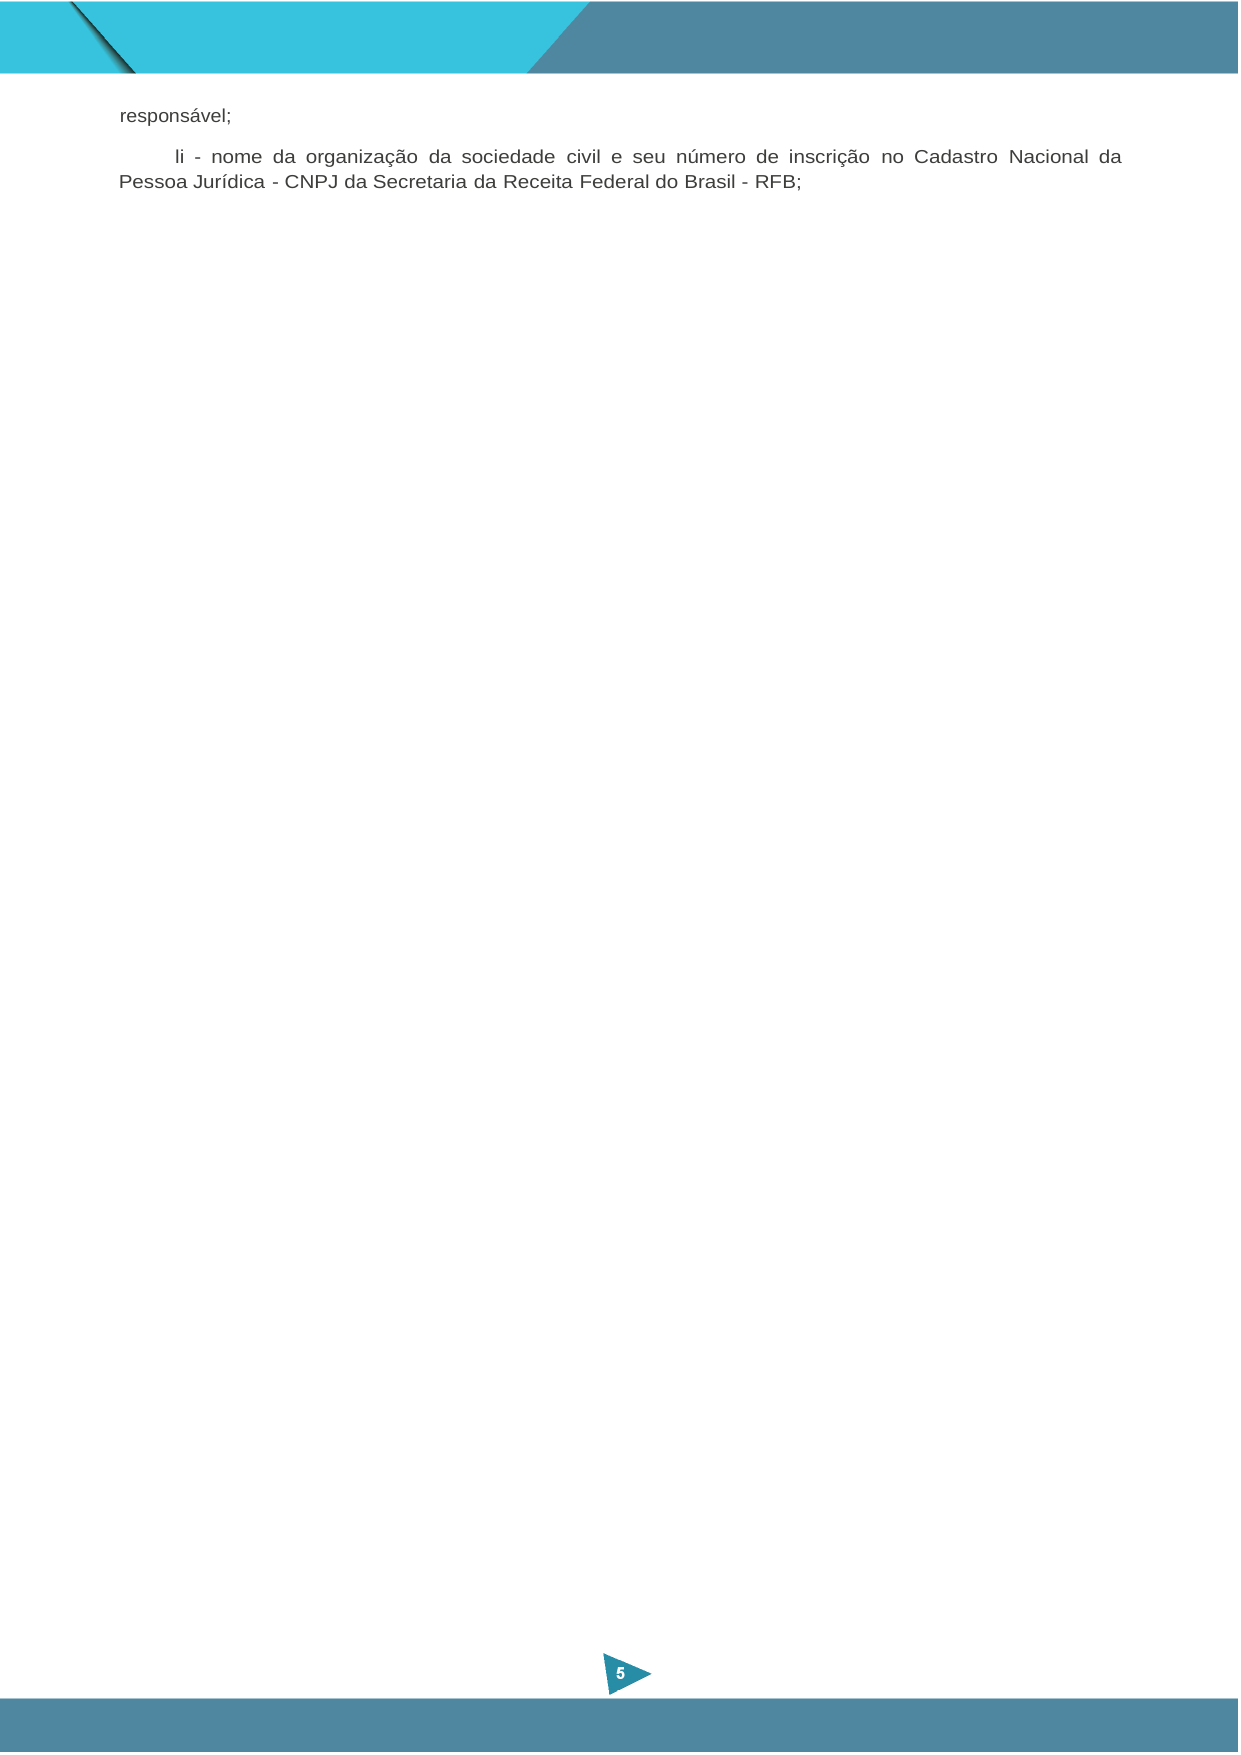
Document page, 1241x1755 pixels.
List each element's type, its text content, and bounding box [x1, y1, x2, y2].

text li - nome da organização da sociedade civil e seu número de inscrição no Cadastro Nacional da Pessoa Jurídica - CNPJ da Secretaria da Receita Federal do Brasil - RFB; [118, 146, 1123, 193]
text responsável; [119, 104, 1123, 126]
